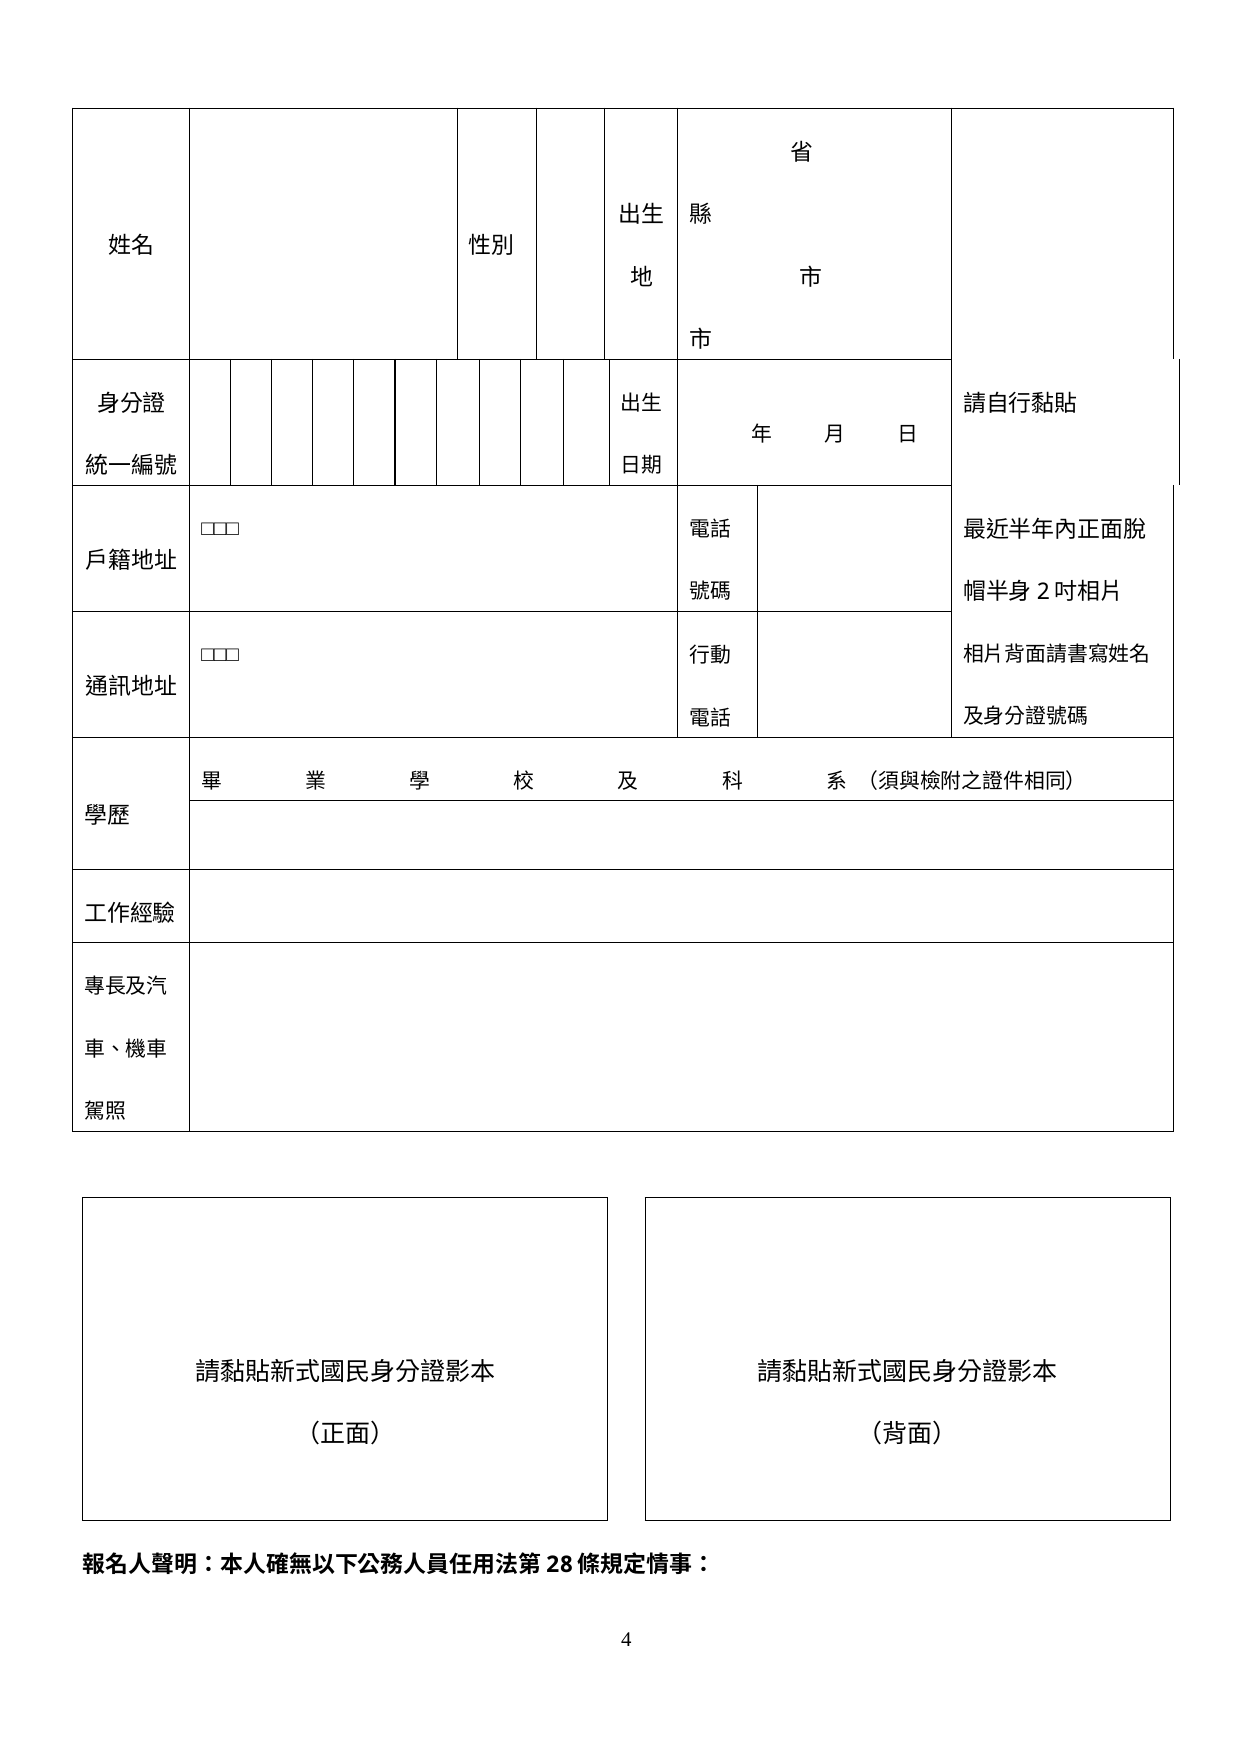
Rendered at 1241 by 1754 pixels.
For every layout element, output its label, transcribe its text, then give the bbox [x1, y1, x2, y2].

table_header [952, 109, 1173, 359]
table_cell 最近半年內正面脫帽半身2吋相片 相片背面請書寫姓名及身分證號碼 [952, 485, 1173, 737]
table_cell [190, 870, 1173, 942]
table_header 省 縣 市 市 [678, 109, 951, 359]
table_cell 專長及汽車、機車駕照 [73, 943, 189, 1131]
table_cell 行動電話 [678, 612, 757, 737]
text 報名人聲明：本人確無以下公務人員任用法第28條規定情事： [83, 1521, 1169, 1583]
table_cell □□□ [190, 486, 677, 611]
table_cell 出生日期 [610, 360, 677, 485]
table_cell 學歷 [73, 738, 189, 869]
table_cell [396, 360, 436, 485]
table_header 性別 [458, 109, 536, 359]
table_cell [1174, 800, 1179, 869]
table_header 請黏貼新式國民身分證影本 （正面） [83, 1198, 607, 1520]
table_cell [354, 360, 394, 485]
table_cell [1174, 942, 1179, 1131]
table_cell [1174, 737, 1179, 800]
table_cell [1174, 485, 1179, 611]
table_cell [190, 360, 230, 485]
table_cell [1174, 869, 1179, 942]
table_cell [480, 360, 520, 485]
table_header 姓名 [73, 109, 189, 359]
table_cell 電話號碼 [678, 486, 757, 611]
table_header 出生地 [605, 109, 677, 359]
table_cell [190, 943, 1173, 1131]
table_header [608, 1197, 645, 1520]
table_cell [564, 360, 609, 485]
table_cell [190, 801, 1173, 869]
table_cell 請自行黏貼 [952, 359, 1179, 485]
table_cell 年 月 日 [678, 360, 951, 485]
table_cell [231, 360, 271, 485]
table_cell 通訊地址 [73, 612, 189, 737]
table_cell □□□ [190, 612, 677, 737]
table_cell 工作經驗 [73, 870, 189, 942]
table_cell [313, 360, 353, 485]
table_cell 身分證 統一編號 [73, 360, 189, 485]
table_cell 戶籍地址 [73, 486, 189, 611]
table_cell [521, 360, 563, 485]
table_header [537, 109, 604, 359]
table_cell [437, 360, 479, 485]
table_cell [758, 612, 951, 737]
table_cell [272, 360, 312, 485]
table_cell [758, 486, 951, 611]
table_header [190, 109, 457, 359]
table_header [1174, 108, 1179, 359]
table_header 請黏貼新式國民身分證影本 （背面） [646, 1198, 1170, 1520]
table_cell 畢 業 學 校 及 科 系 （須與檢附之證件相同） [190, 738, 1173, 800]
table_cell [1174, 611, 1179, 737]
